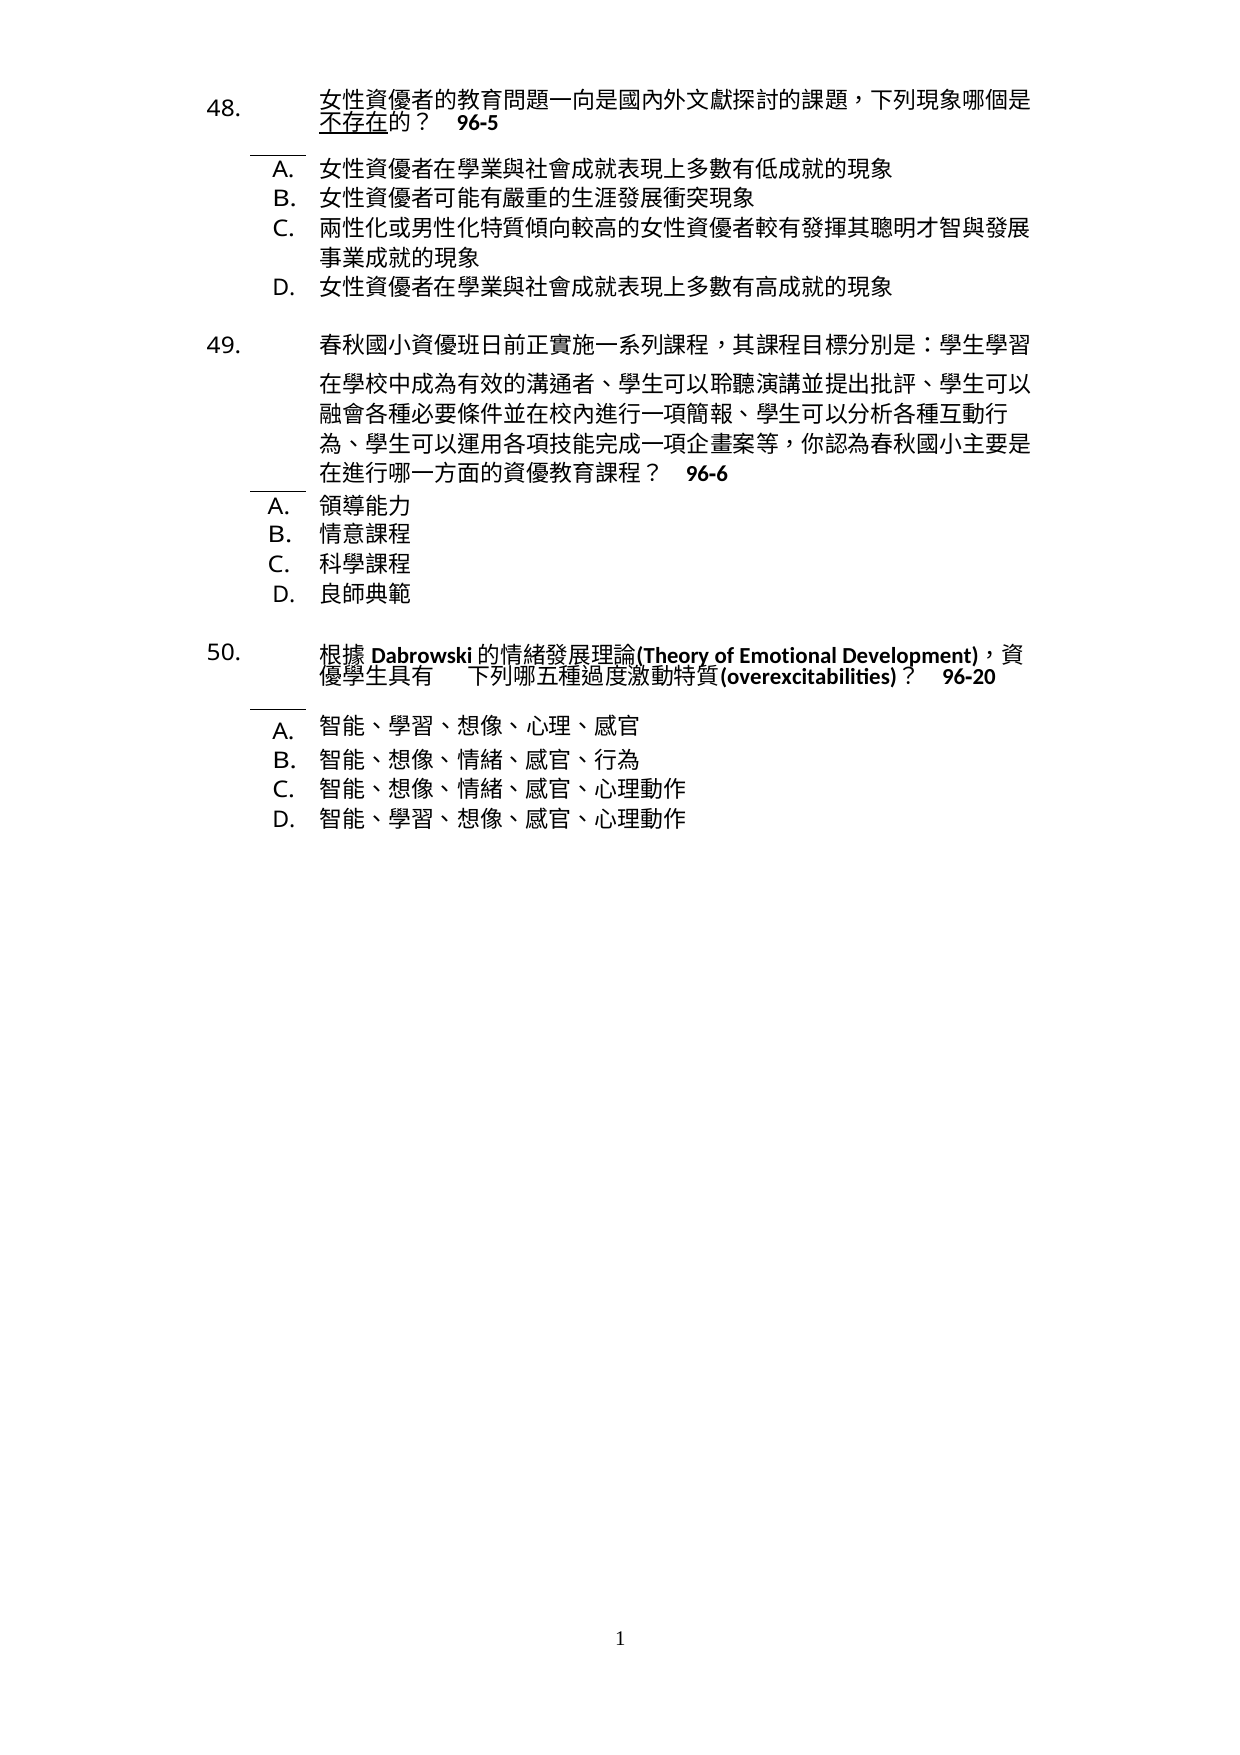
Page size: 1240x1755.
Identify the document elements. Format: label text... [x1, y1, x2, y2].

table_cell 女性資優者在學業與社會成就表現上多數有高成就的現象 [306, 274, 1035, 322]
table_cell 為、學生可以運用各項技能完成一項企畫案等，你認為春秋國小主要是 [306, 430, 1035, 460]
table_cell 智能、想像、情緒、感官、行為 [306, 746, 1035, 776]
table_cell [202, 491, 250, 521]
table_header 48. [202, 87, 250, 154]
table_cell B. [250, 184, 306, 214]
table_cell [202, 214, 250, 244]
table_cell A. [250, 156, 306, 184]
table_cell 情意課程 [306, 521, 1035, 551]
table_cell 智能、學習、想像、心理、感官 [306, 709, 1035, 746]
table_cell 根據 Dabrowski 的情緒發展理論(Theory of Emotional Development)，資 優學生具有 下列哪五種過度激動特質(overexcitabilities)？ 96‐20 [306, 629, 1035, 708]
table_cell [250, 244, 306, 274]
table_cell 科學課程 [306, 551, 1035, 580]
table_cell [250, 371, 306, 401]
table_cell [202, 430, 250, 460]
table_cell [202, 806, 250, 842]
table_cell [202, 371, 250, 401]
table_header 女性資優者的教育問題一向是國內外文獻探討的課題，下列現象哪個是 不存在的？ 96‐5 [306, 87, 1035, 154]
table_cell 智能、想像、情緒、感官、心理動作 [306, 776, 1035, 806]
table_cell B. [250, 521, 306, 551]
table_cell 領導能力 [306, 491, 1035, 521]
table_cell [202, 776, 250, 806]
table_header [250, 87, 306, 154]
table_cell 春秋國小資優班日前正實施一系列課程，其課程目標分別是：學生學習 [306, 322, 1035, 371]
table_cell [202, 580, 250, 629]
table_cell [202, 551, 250, 580]
table_cell [202, 460, 250, 491]
table_cell D. [250, 580, 306, 629]
table_cell 在進行哪一方面的資優教育課程？ 96‐6 [306, 460, 1035, 491]
table_cell [202, 521, 250, 551]
table_cell [202, 184, 250, 214]
table_cell [202, 155, 250, 184]
table_cell 融會各種必要條件並在校內進行一項簡報、學生可以分析各種互動行 [306, 401, 1035, 430]
table_cell [250, 401, 306, 430]
table_cell 兩性化或男性化特質傾向較高的女性資優者較有發揮其聰明才智與發展 [306, 214, 1035, 244]
table_cell 女性資優者可能有嚴重的生涯發展衝突現象 [306, 184, 1035, 214]
table_cell 智能、學習、想像、感官、心理動作 [306, 806, 1035, 842]
table_cell [202, 746, 250, 776]
table_cell 事業成就的現象 [306, 244, 1035, 274]
table_cell D. [250, 274, 306, 322]
table_cell 良師典範 [306, 580, 1035, 629]
table_cell [250, 322, 306, 371]
table_cell [202, 709, 250, 746]
table_cell [250, 629, 306, 708]
table_cell [202, 274, 250, 322]
table_cell 女性資優者在學業與社會成就表現上多數有低成就的現象 [306, 155, 1035, 184]
table_cell [250, 460, 306, 491]
table_cell [202, 401, 250, 430]
table_cell C. [250, 214, 306, 244]
table_cell C. [250, 776, 306, 806]
table_cell 50. [202, 629, 250, 708]
table_cell [202, 244, 250, 274]
table_cell C. [250, 551, 306, 580]
table_cell A. [250, 710, 306, 746]
table_cell [250, 430, 306, 460]
table_cell D. [250, 806, 306, 842]
table_cell 在學校中成為有效的溝通者、學生可以聆聽演講並提出批評、學生可以 [306, 371, 1035, 401]
table_cell B. [250, 746, 306, 776]
table_cell 49. [202, 322, 250, 371]
table_cell A. [250, 492, 306, 521]
